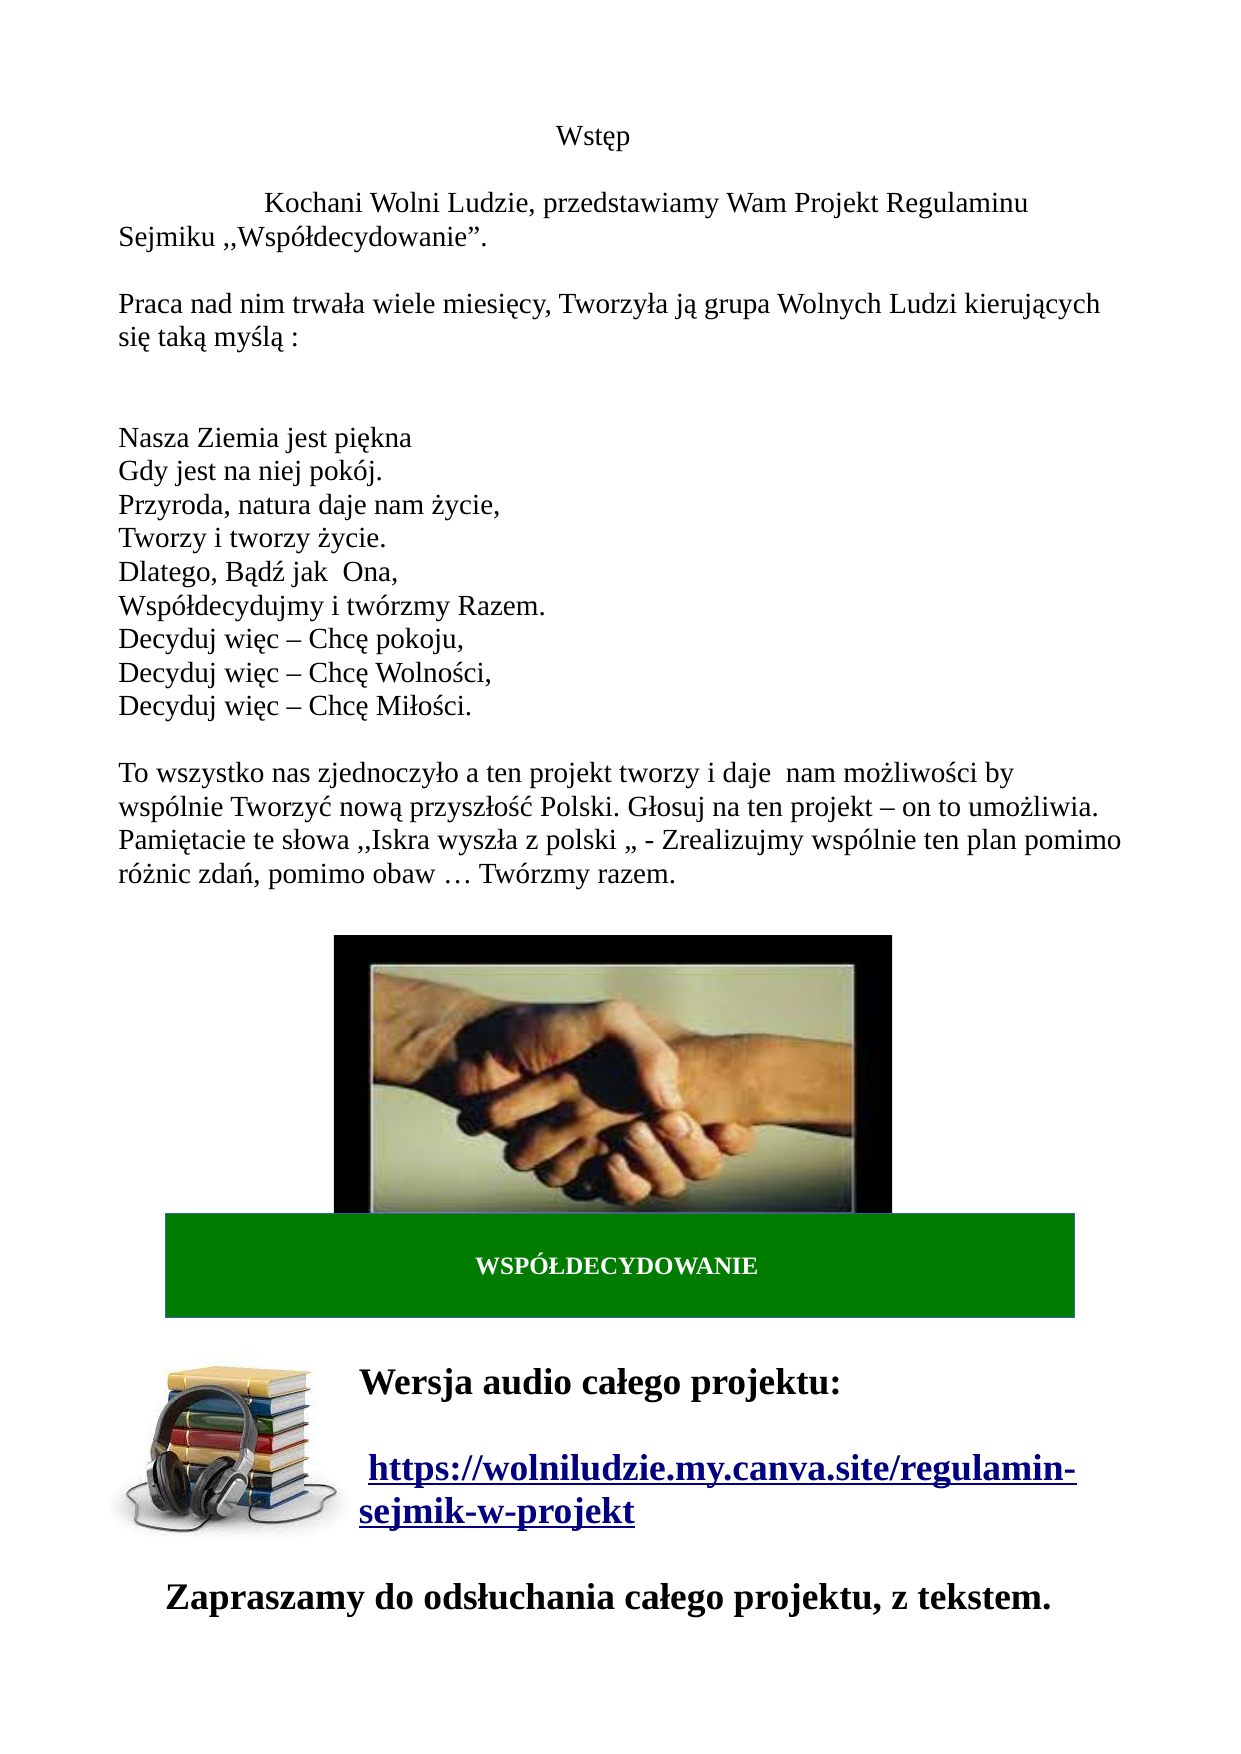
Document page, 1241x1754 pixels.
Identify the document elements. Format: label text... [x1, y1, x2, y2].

text Kochani Wolni Ludzie, przedstawiamy Wam Projekt Regulaminu Sejmiku ,,Współdecydowanie”. [118, 185, 1122, 252]
text Praca nad nim trwała wiele miesięcy, Tworzyła ją grupa Wolnych Ludzi kierujących się taką myślą : [118, 286, 1122, 353]
text Wstęp [118, 118, 1122, 152]
text Decyduj więc – Chcę pokoju, [118, 621, 1122, 655]
text Pamiętacie te słowa ,,Iskra wyszła z polski „ - Zrealizujmy wspólnie ten plan pomimo różnic zdań, pomimo obaw … Twórzmy razem. [118, 822, 1122, 889]
picture [100, 1353, 359, 1547]
text Dlatego, Bądź jak Ona, [118, 554, 1122, 588]
text To wszystko nas zjednoczyło a ten projekt tworzy i daje nam możliwości by wspólnie Tworzyć nową przyszłość Polski. Głosuj na ten projekt – on to umożliwia. [118, 755, 1122, 822]
text Decyduj więc – Chcę Miłości. [118, 688, 1122, 722]
text Współdecydujmy i twórzmy Razem. [118, 588, 1122, 621]
text Decyduj więc – Chcę Wolności, [118, 655, 1122, 688]
text Zapraszamy do odsłuchania całego projektu, z tekstem. [118, 1575, 1122, 1618]
text Wersja audio całego projektu: [359, 1359, 1122, 1402]
text https://wolniludzie.my.canva.site/regulamin-sejmik-w-projekt [359, 1445, 1122, 1532]
text Nasza Ziemia jest piękna Gdy jest na niej pokój. Przyroda, natura daje nam życie, [118, 420, 1122, 521]
text Tworzy i tworzy życie. [118, 521, 1122, 554]
picture [333, 935, 893, 1213]
